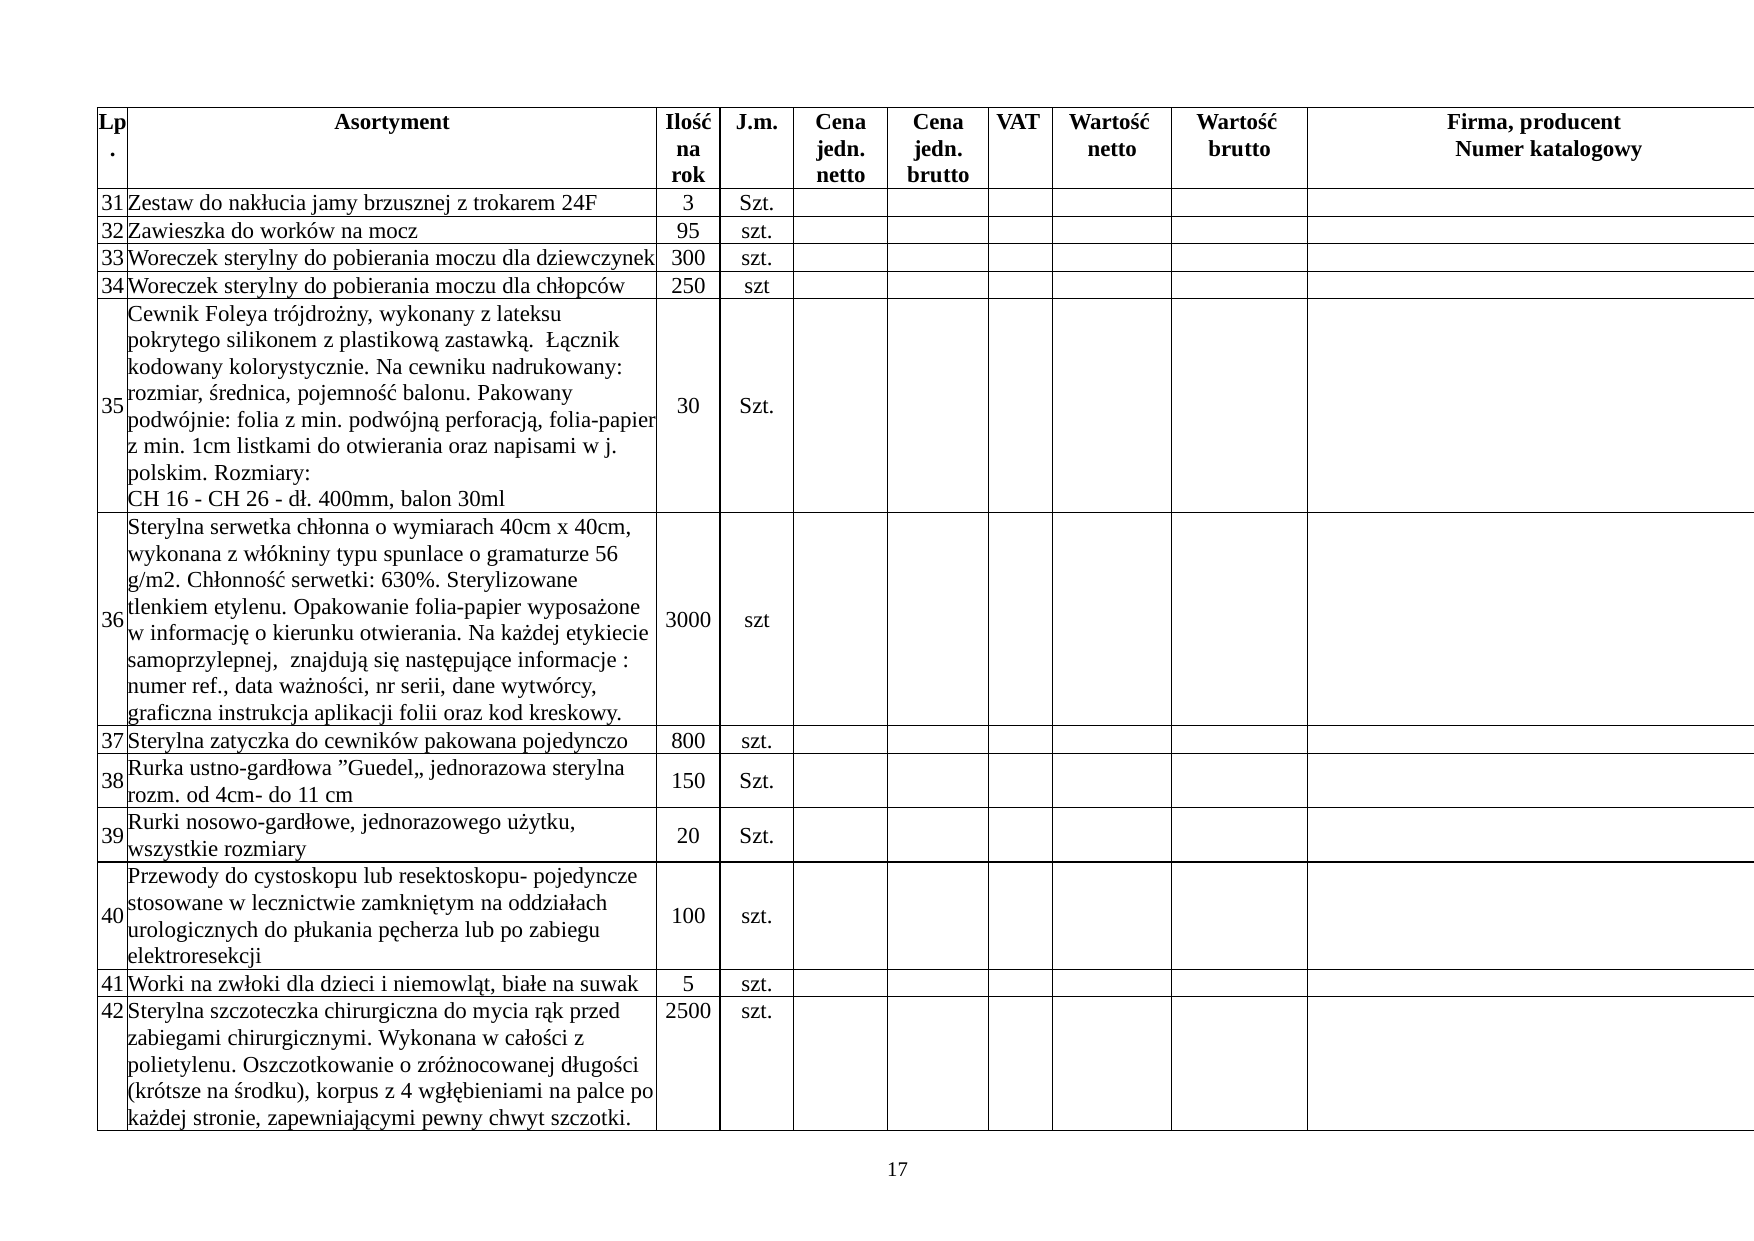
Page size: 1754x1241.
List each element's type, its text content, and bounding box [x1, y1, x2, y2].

table_cell Woreczek sterylny do pobierania moczu dla chłopców [128, 272, 656, 298]
table_cell [1172, 299, 1307, 512]
table_header Wartość netto [1053, 108, 1171, 188]
table_cell [888, 754, 988, 807]
table_cell [1053, 217, 1171, 243]
table_cell [1172, 189, 1307, 216]
table_cell 3000 [657, 513, 719, 725]
table_cell Woreczek sterylny do pobierania moczu dla dziewczynek [128, 244, 656, 271]
table_cell Cewnik Foleya trójdrożny, wykonany z lateksu pokrytego silikonem z plastikową zastawką. Łącznik kodowany kolorystycznie. Na cewniku nadrukowany: rozmiar, średnica, pojemność balonu. Pakowany podwójnie: folia z min. podwójną perforacją, folia-papier z min. 1cm listkami do otwierania oraz napisami w j. polskim. Rozmiary: CH 16 - CH 26 - dł. 400mm, balon 30ml [128, 299, 656, 512]
table_cell 150 [657, 754, 719, 807]
table_cell [888, 217, 988, 243]
table_cell Worki na zwłoki dla dzieci i niemowląt, białe na suwak [128, 970, 656, 996]
table_cell [888, 970, 988, 996]
table_cell [1308, 754, 1754, 807]
table_cell [1308, 244, 1754, 271]
table_cell szt [721, 513, 793, 725]
table_header Cena jedn. netto [794, 108, 887, 188]
table_cell 35 [98, 299, 127, 512]
table_cell [888, 808, 988, 861]
table_cell [794, 970, 887, 996]
table_header Lp. [98, 108, 127, 188]
table_cell 250 [657, 272, 719, 298]
table_cell [1053, 299, 1171, 512]
table_cell szt. [721, 863, 793, 969]
table_cell [1053, 189, 1171, 216]
table_cell [1308, 726, 1754, 753]
table_cell [989, 754, 1052, 807]
table_header Ilość na rok [657, 108, 719, 188]
table_cell 40 [98, 863, 127, 969]
table_cell [1053, 726, 1171, 753]
table_cell 41 [98, 970, 127, 996]
table_cell [1053, 244, 1171, 271]
table_cell [1308, 299, 1754, 512]
table_cell 32 [98, 217, 127, 243]
table_cell 100 [657, 863, 719, 969]
table_cell [1172, 217, 1307, 243]
table_cell [1308, 189, 1754, 216]
table_cell 42 [98, 997, 127, 1130]
table_cell 800 [657, 726, 719, 753]
table_cell 31 [98, 189, 127, 216]
table_cell [794, 299, 887, 512]
table_cell [1308, 513, 1754, 725]
table_cell [794, 244, 887, 271]
table_cell szt. [721, 244, 793, 271]
table_cell [989, 513, 1052, 725]
table_cell [888, 513, 988, 725]
table_header Wartość brutto [1172, 108, 1307, 188]
table_cell [1053, 863, 1171, 969]
table_cell Zestaw do nakłucia jamy brzusznej z trokarem 24F [128, 189, 656, 216]
table_cell [1172, 997, 1307, 1130]
table_cell 38 [98, 754, 127, 807]
table_header Asortyment [128, 108, 656, 188]
table_cell [1053, 997, 1171, 1130]
table_cell [989, 997, 1052, 1130]
table_cell Sterylna zatyczka do cewników pakowana pojedynczo [128, 726, 656, 753]
table_cell Sterylna serwetka chłonna o wymiarach 40cm x 40cm, wykonana z włókniny typu spunlace o gramaturze 56 g/m2. Chłonność serwetki: 630%. Sterylizowane tlenkiem etylenu. Opakowanie folia-papier wyposażone w informację o kierunku otwierania. Na każdej etykiecie samoprzylepnej, znajdują się następujące informacje : numer ref., data ważności, nr serii, dane wytwórcy, graficzna instrukcja aplikacji folii oraz kod kreskowy. [128, 513, 656, 725]
table_cell [1053, 970, 1171, 996]
table_cell Szt. [721, 754, 793, 807]
table_cell [1172, 272, 1307, 298]
table_cell Przewody do cystoskopu lub resektoskopu- pojedyncze stosowane w lecznictwie zamkniętym na oddziałach urologicznych do płukania pęcherza lub po zabiegu elektroresekcji [128, 863, 656, 969]
table_cell 34 [98, 272, 127, 298]
table_cell [794, 808, 887, 861]
table_header Cena jedn. brutto [888, 108, 988, 188]
table_cell [1172, 513, 1307, 725]
table_cell [1053, 754, 1171, 807]
table_cell Szt. [721, 189, 793, 216]
table_cell [1172, 726, 1307, 753]
table_cell [888, 272, 988, 298]
table_cell 20 [657, 808, 719, 861]
table_cell [1172, 244, 1307, 271]
table_cell 300 [657, 244, 719, 271]
table_cell [888, 863, 988, 969]
table_cell [1308, 808, 1754, 861]
table_cell [794, 272, 887, 298]
table_cell 5 [657, 970, 719, 996]
table_cell [989, 808, 1052, 861]
table_cell [989, 217, 1052, 243]
table_cell [794, 513, 887, 725]
table_cell 36 [98, 513, 127, 725]
table_cell 30 [657, 299, 719, 512]
table_cell [888, 189, 988, 216]
table_header Firma, producent Numer katalogowy [1308, 108, 1754, 188]
table_cell [1172, 970, 1307, 996]
table_cell [1308, 217, 1754, 243]
table_cell [989, 970, 1052, 996]
table_cell Rurki nosowo-gardłowe, jednorazowego użytku, wszystkie rozmiary [128, 808, 656, 861]
table_cell [1172, 808, 1307, 861]
table_cell Sterylna szczoteczka chirurgiczna do mycia rąk przed zabiegami chirurgicznymi. Wykonana w całości z polietylenu. Oszczotkowanie o zróżnocowanej długości (krótsze na środku), korpus z 4 wgłębieniami na palce po każdej stronie, zapewniającymi pewny chwyt szczotki. [128, 997, 656, 1130]
table_cell 39 [98, 808, 127, 861]
table_cell [794, 726, 887, 753]
table_header J.m. [721, 108, 793, 188]
table_cell Rurka ustno-gardłowa ”Guedel„ jednorazowa sterylna rozm. od 4cm- do 11 cm [128, 754, 656, 807]
table_cell [794, 754, 887, 807]
table_cell 3 [657, 189, 719, 216]
table_cell Szt. [721, 808, 793, 861]
table_cell Szt. [721, 299, 793, 512]
table_cell [1172, 863, 1307, 969]
table_cell [1308, 970, 1754, 996]
table_cell [1308, 997, 1754, 1130]
table_cell [794, 863, 887, 969]
table_cell szt [721, 272, 793, 298]
table_cell [989, 726, 1052, 753]
table_cell [888, 997, 988, 1130]
table_cell [794, 217, 887, 243]
table_cell [1053, 808, 1171, 861]
table_cell [888, 726, 988, 753]
table_cell [989, 244, 1052, 271]
table_cell [989, 863, 1052, 969]
table_cell szt. [721, 217, 793, 243]
table_cell [794, 997, 887, 1130]
table_cell [989, 189, 1052, 216]
table_cell szt. [721, 997, 793, 1130]
table_cell [1172, 754, 1307, 807]
table_cell [989, 299, 1052, 512]
table_cell 33 [98, 244, 127, 271]
table_cell 37 [98, 726, 127, 753]
table_cell [1053, 272, 1171, 298]
table_cell 2500 [657, 997, 719, 1130]
table_cell [1053, 513, 1171, 725]
table_cell [989, 272, 1052, 298]
table_header VAT [989, 108, 1052, 188]
table_cell Zawieszka do worków na mocz [128, 217, 656, 243]
table_cell [1308, 863, 1754, 969]
table_cell [794, 189, 887, 216]
table_cell szt. [721, 726, 793, 753]
table_cell [1308, 272, 1754, 298]
table_cell [888, 299, 988, 512]
table_cell [888, 244, 988, 271]
table_cell 95 [657, 217, 719, 243]
table_cell szt. [721, 970, 793, 996]
